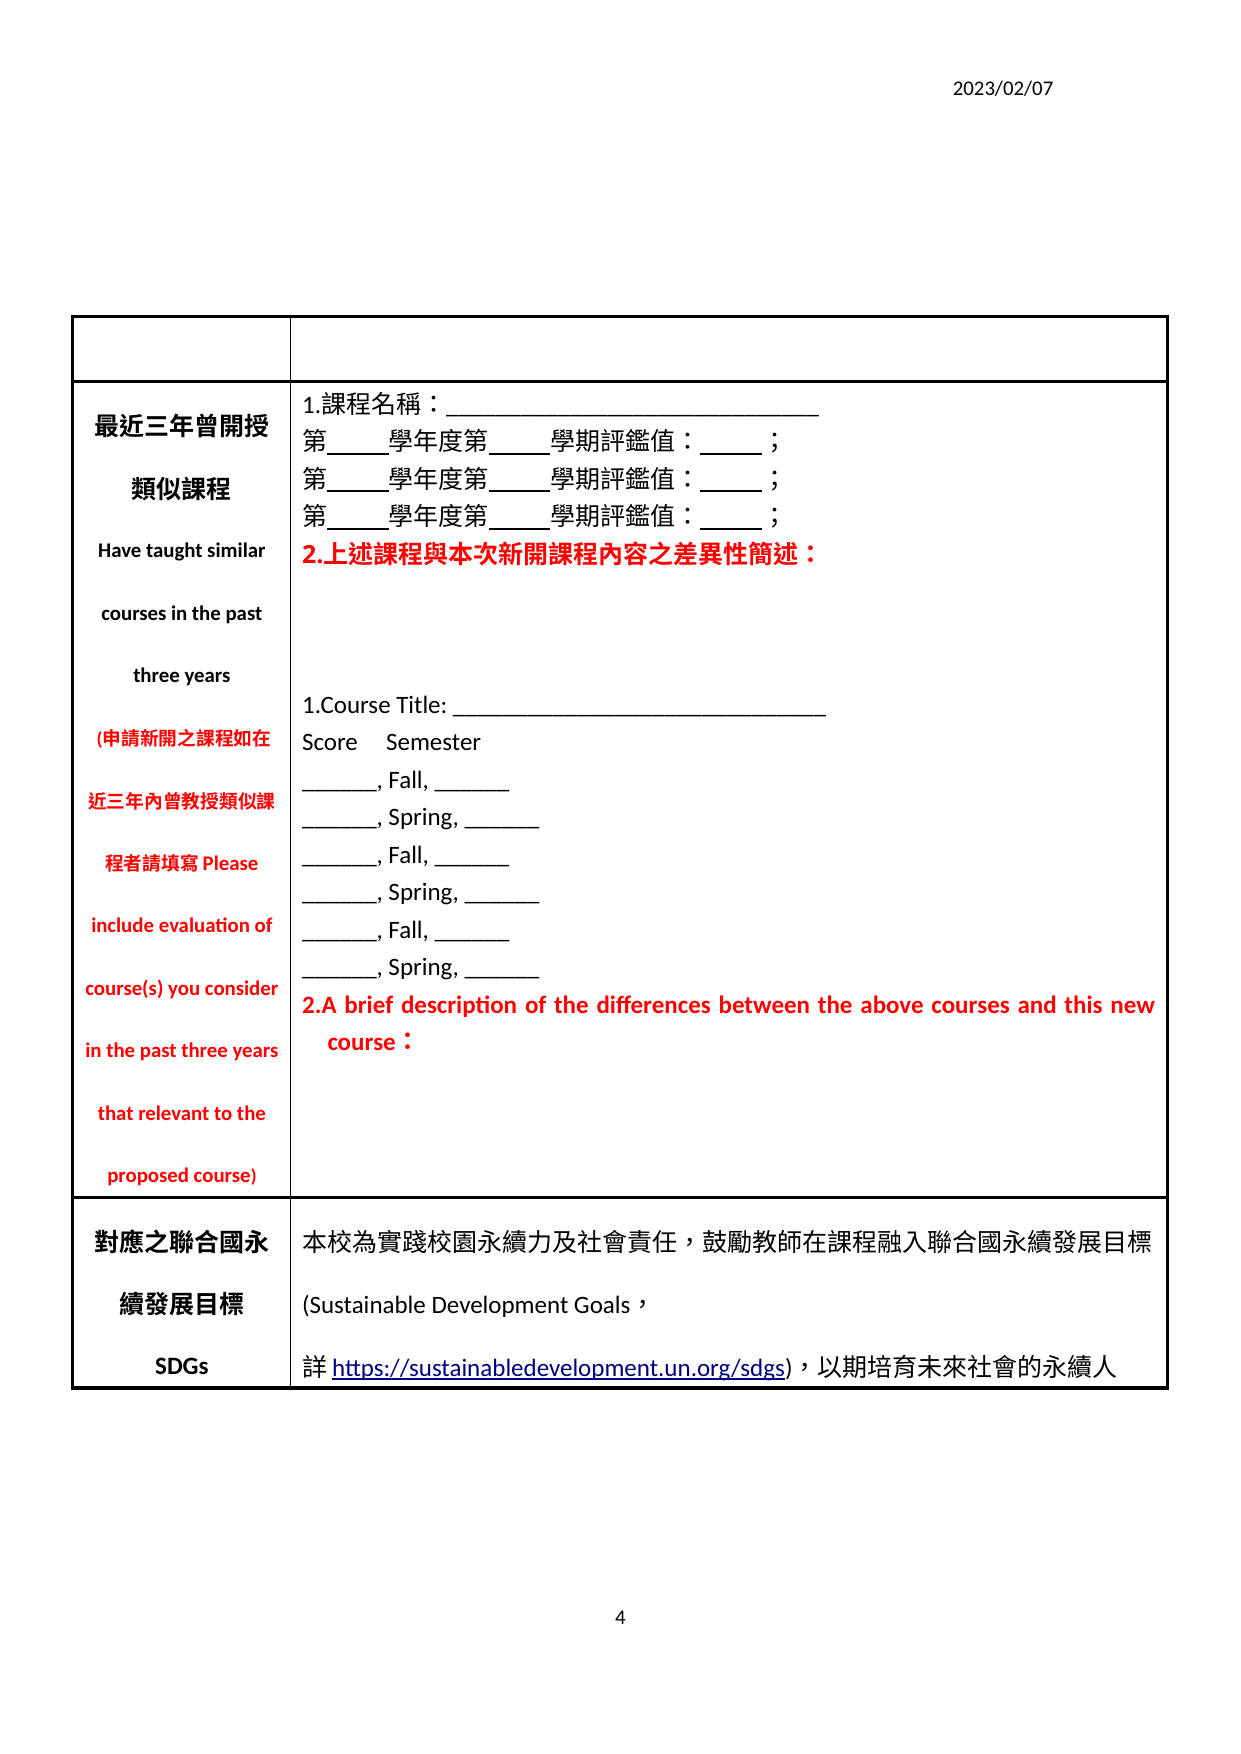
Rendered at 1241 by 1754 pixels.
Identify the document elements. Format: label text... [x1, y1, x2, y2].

table_cell 本校為實踐校園永續力及社會責任，鼓勵教師在課程融入聯合國永續發展目標 (Sustainable Development Goals，詳https://sustainabledevelopment.un.org/sdgs)，以期培育未來社會的永續人 [291, 1199, 1166, 1386]
table_cell [291, 318, 1166, 380]
table_cell [74, 318, 290, 380]
table_cell 對應之聯合國永續發展目標 SDGs [74, 1199, 290, 1386]
table_cell 最近三年曾開授類似課程 Have taught similar courses in the past three years (申請新開之課程如在近三年內曾教授類似課程者請填寫Please include evaluation of course(s) you consider in the past three years that relevant to the proposed course) [74, 383, 290, 1196]
table_cell 1.課程名稱：______________________________ 第 學年度第 學期評鑑值： ； 第 學年度第 學期評鑑值： ； 第 學年度第 學期評鑑值： ； 2.上述課程與本次新開課程內容之差異性簡述： 1.Course Title: ______________________________ Score Semester ______, Fall, ______ ______, Spring, ______ ______, Fall, ______ ______, Spring, ______ ______, Fall, ______ ______, Spring, ______ 2.A brief description of the differences between the above courses and this new course： [291, 383, 1166, 1196]
